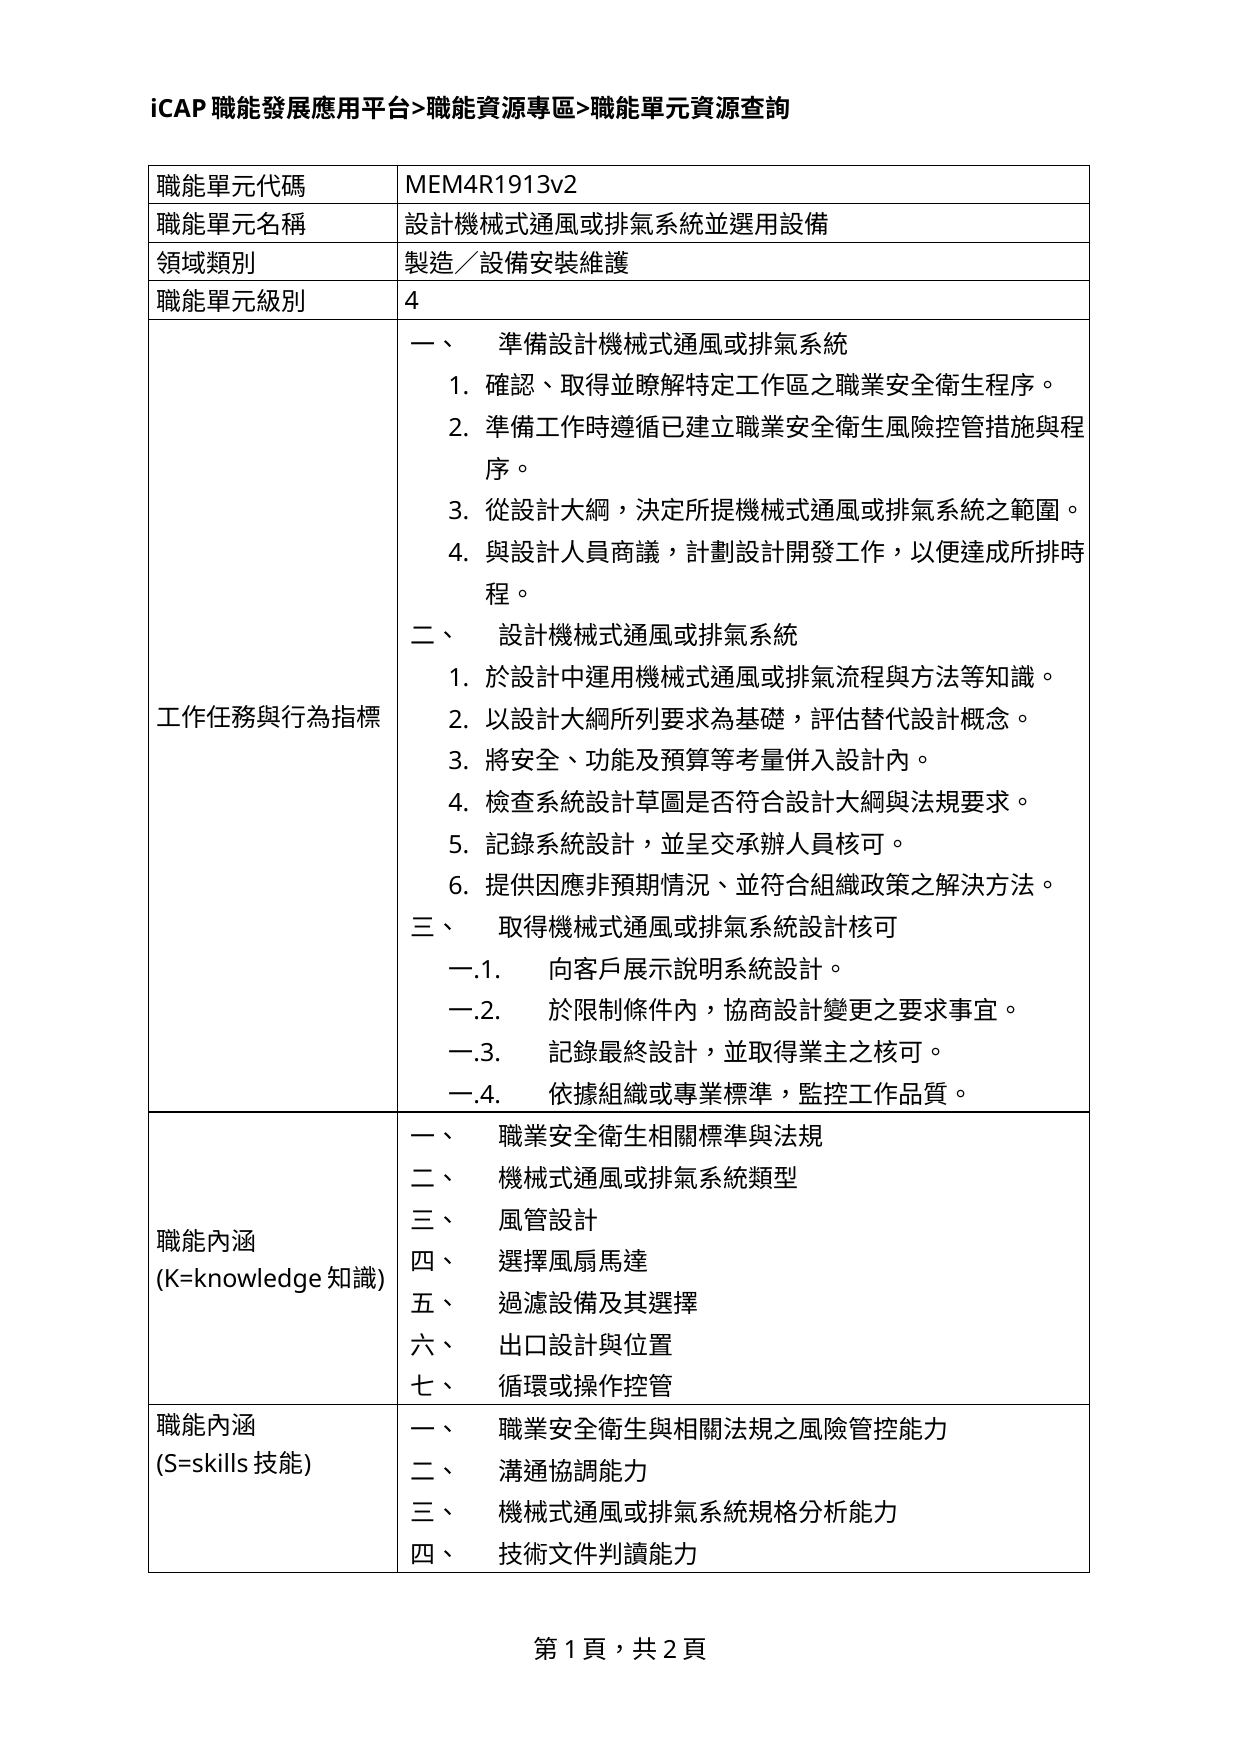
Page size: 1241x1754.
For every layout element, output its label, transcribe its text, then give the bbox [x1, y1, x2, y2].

table_cell 4 [398, 281, 1089, 319]
table_cell 領域類別 [149, 243, 397, 280]
table_cell 職能單元級別 [149, 281, 397, 319]
table_cell 職能內涵 (S=skills技能) [149, 1405, 397, 1572]
table_header 職能單元代碼 [149, 166, 397, 203]
table_cell 職能內涵 (K=knowledge知識) [149, 1113, 397, 1404]
table_cell 職能單元名稱 [149, 204, 397, 242]
table_cell 職業安全衛生相關標準與法規 機械式通風或排氣系統類型 風管設計 選擇風扇馬達 過濾設備及其選擇 出口設計與位置 循環或操作控管 [398, 1113, 1089, 1404]
table_cell 準備設計機械式通風或排氣系統 確認、取得並瞭解特定工作區之職業安全衛生程序。 準備工作時遵循已建立職業安全衛生風險控管措施與程序。 從設計大綱，決定所提機械式通風或排氣系統之範圍。 與設計人員商議，計劃設計開發工作，以便達成所排時程。 設計機械式通風或排氣系統 於設計中運用機械式通風或排氣流程與方法等知識。 以設計大綱所列要求為基礎，評估替代設計概念。 將安全、功能及預算等考量併入設計內。 檢查系統設計草圖是否符合設計大綱與法規要求。 記錄系統設計，並呈交承辦人員核可。 提供因應非預期情況、並符合組織政策之解決方法。 取得機械式通風或排氣系統設計核可 向客戶展示說明系統設計。 於限制條件內，協商設計變更之要求事宜。 記錄最終設計，並取得業主之核可。 依據組織或專業標準，監控工作品質。 [398, 320, 1089, 1111]
table_cell 設計機械式通風或排氣系統並選用設備 [398, 204, 1089, 242]
table_header MEM4R1913v2 [398, 166, 1089, 203]
table_cell 工作任務與行為指標 [149, 320, 397, 1111]
table_cell 製造／設備安裝維護 [398, 243, 1089, 280]
table_cell 職業安全衛生與相關法規之風險管控能力 溝通協調能力 機械式通風或排氣系統規格分析能力 技術文件判讀能力 系統設計與變更能力 預算管理及成本估算能力 設計專案成果之品質管控 [398, 1405, 1089, 1572]
